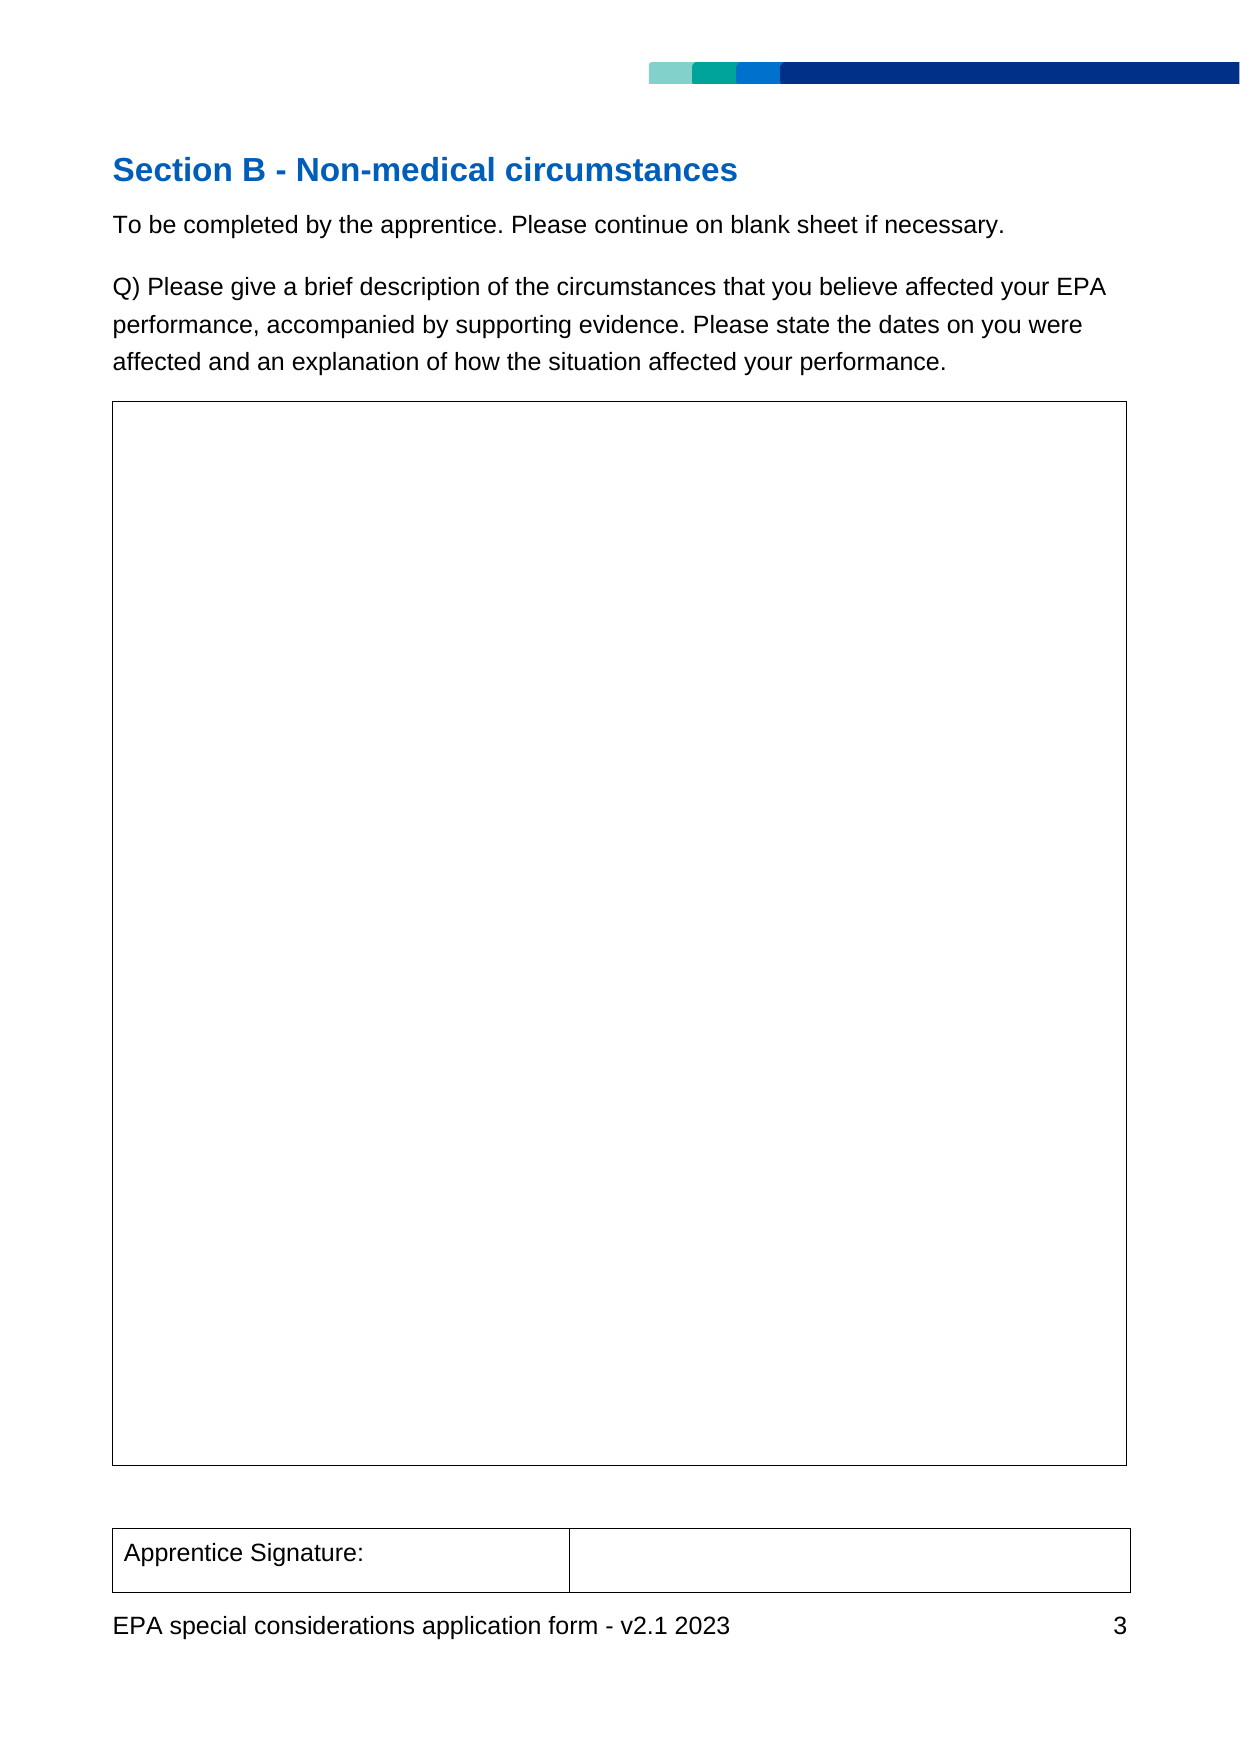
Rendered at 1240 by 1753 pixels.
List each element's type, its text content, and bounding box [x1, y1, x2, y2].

table_header Apprentice Signature: [113, 1529, 569, 1592]
text Q) Please give a brief description of the circumstances that you believe affected your EPA performance, accompanied by supporting evidence. Please state the dates on you were affected and an explanation of how the situation affected your performance. [112, 263, 1127, 376]
table_header [570, 1529, 1130, 1592]
text To be completed by the apprentice. Please continue on blank sheet if necessary. [112, 201, 1127, 238]
subtitle Section B - Non-medical circumstances [112, 150, 1127, 188]
table_header [113, 402, 1126, 1464]
